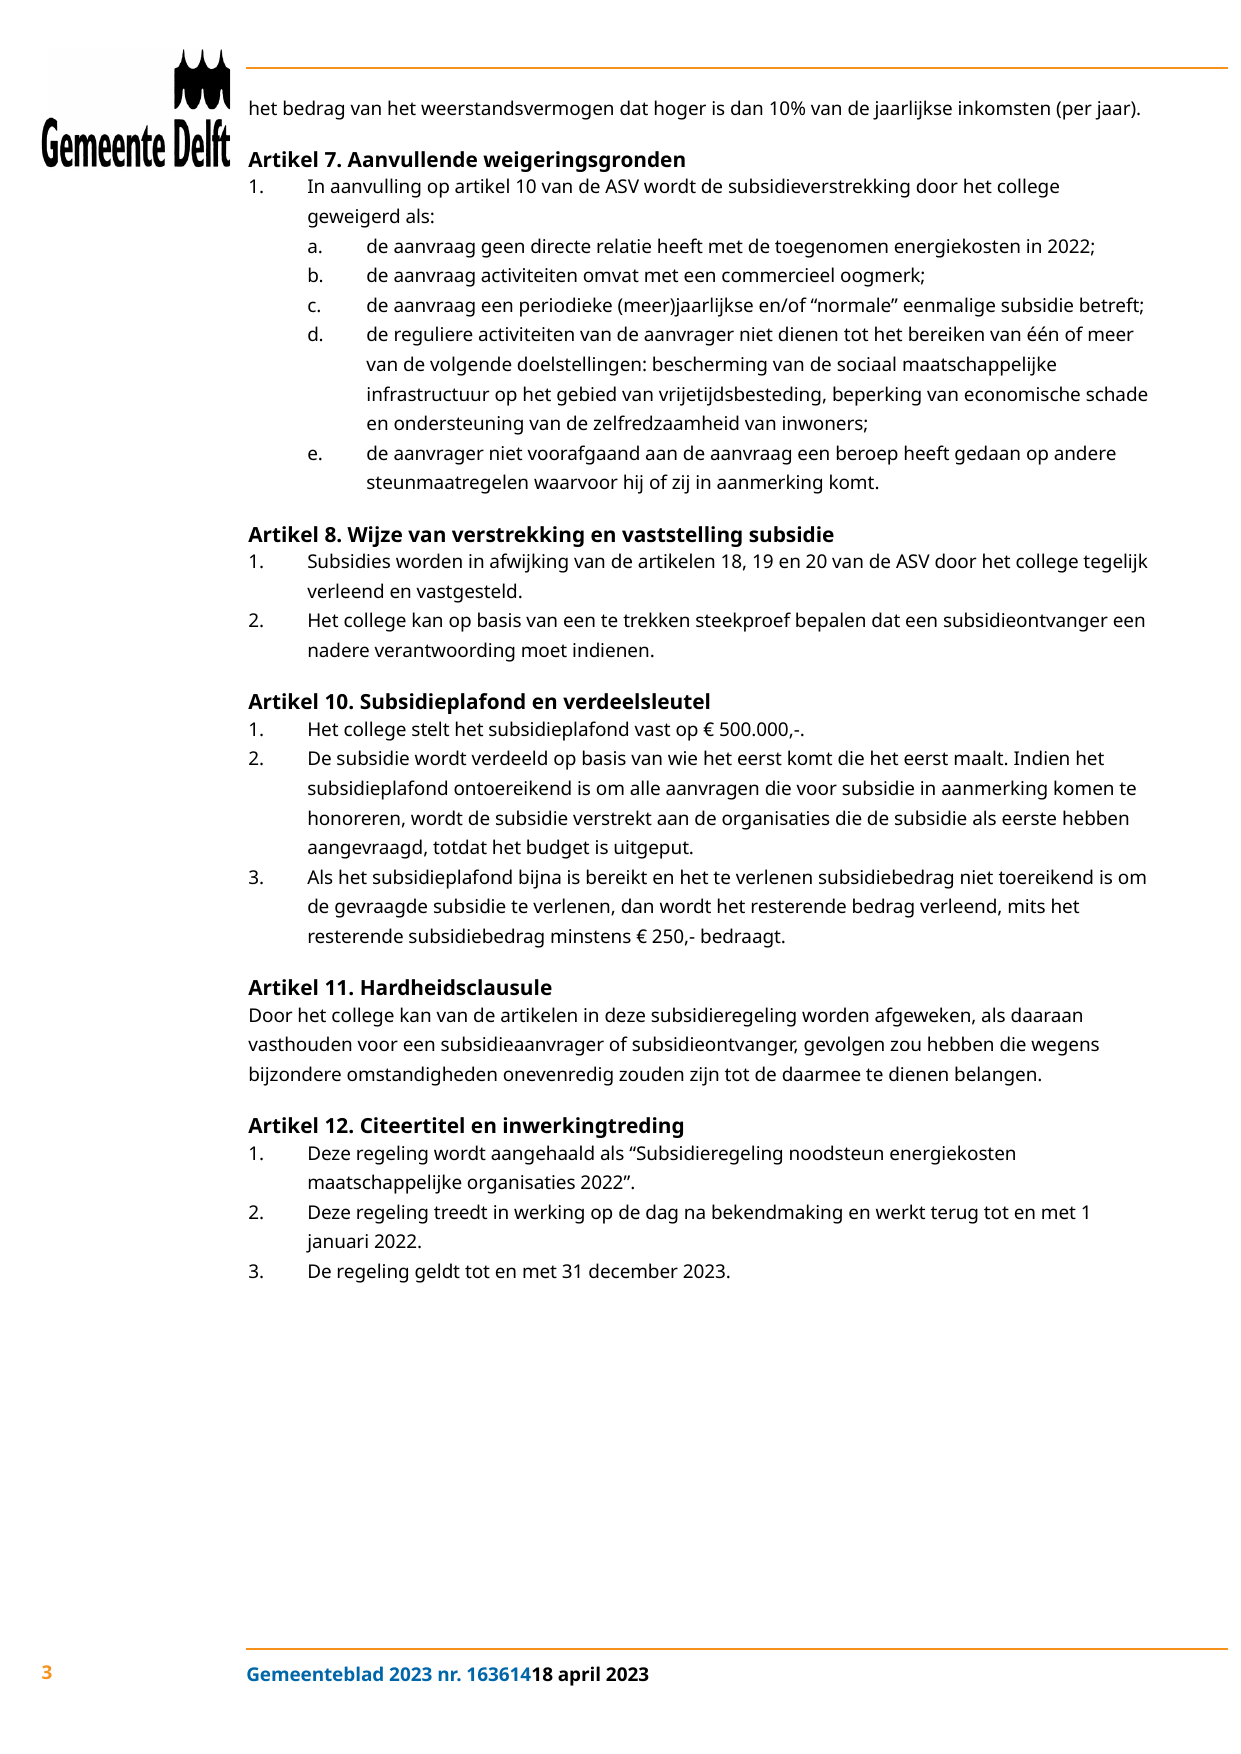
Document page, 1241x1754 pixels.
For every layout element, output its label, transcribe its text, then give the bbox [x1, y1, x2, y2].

picture [41, 47, 231, 172]
list de aanvrager niet voorafgaand aan de aanvraag een beroep heeft gedaan op andere steunmaatregelen waarvoor hij of zij in aanmerking komt. [307, 440, 1152, 495]
text Door het college kan van de artikelen in deze subsidieregeling worden afgeweken, als daaraan vasthouden voor een subsidieaanvrager of subsidieontvanger, gevolgen zou hebben die wegens bijzondere omstandigheden onevenredig zouden zijn tot de daarmee te dienen belangen. [248, 1002, 1152, 1087]
list Het college kan op basis van een te trekken steekproef bepalen dat een subsidieontvanger een nadere verantwoording moet indienen. [248, 607, 1152, 663]
list de aanvraag geen directe relatie heeft met de toegenomen energiekosten in 2022; [307, 233, 1152, 258]
list Deze regeling treedt in werking op de dag na bekendmaking en werkt terug tot en met 1 januari 2022. [248, 1199, 1152, 1254]
list de aanvraag een periodieke (meer)jaarlijkse en/of “normale” eenmalige subsidie betreft; [307, 292, 1152, 318]
text Artikel 7. Aanvullende weigeringsgronden [248, 145, 1152, 174]
text Artikel 11. Hardheidsclausule [248, 973, 1152, 1002]
list Het college stelt het subsidieplafond vast op € 500.000,-. [248, 716, 1152, 742]
list Subsidies worden in afwijking van de artikelen 18, 19 en 20 van de ASV door het college tegelijk verleend en vastgesteld. [248, 548, 1152, 604]
list de aanvraag activiteiten omvat met een commercieel oogmerk; [307, 262, 1152, 288]
text Artikel 12. Citeertitel en inwerkingtreding [248, 1111, 1152, 1140]
list De regeling geldt tot en met 31 december 2023. [248, 1258, 1152, 1284]
text Artikel 10. Subsidieplafond en verdeelsleutel [248, 687, 1152, 716]
list de reguliere activiteiten van de aanvrager niet dienen tot het bereiken van één of meer van de volgende doelstellingen: bescherming van de sociaal maatschappelijke infrastructuur op het gebied van vrijetijdsbesteding, beperking van economische schade en ondersteuning van de zelfredzaamheid van inwoners; [307, 322, 1152, 436]
list Als het subsidieplafond bijna is bereikt en het te verlenen subsidiebedrag niet toereikend is om de gevraagde subsidie te verlenen, dan wordt het resterende bedrag verleend, mits het resterende subsidiebedrag minstens € 250,- bedraagt. [248, 864, 1152, 949]
list In aanvulling op artikel 10 van de ASV wordt de subsidieverstrekking door het college geweigerd als: [248, 174, 1152, 229]
text het bedrag van het weerstandsvermogen dat hoger is dan 10% van de jaarlijkse inkomsten (per jaar). [248, 95, 1152, 121]
text Artikel 8. Wijze van verstrekking en vaststelling subsidie [248, 520, 1152, 548]
list Deze regeling wordt aangehaald als “Subsidieregeling noodsteun energiekosten maatschappelijke organisaties 2022”. [248, 1140, 1152, 1195]
list De subsidie wordt verdeeld op basis van wie het eerst komt die het eerst maalt. Indien het subsidieplafond ontoereikend is om alle aanvragen die voor subsidie in aanmerking komen te honoreren, wordt de subsidie verstrekt aan de organisaties die de subsidie als eerste hebben aangevraagd, totdat het budget is uitgeput. [248, 746, 1152, 860]
